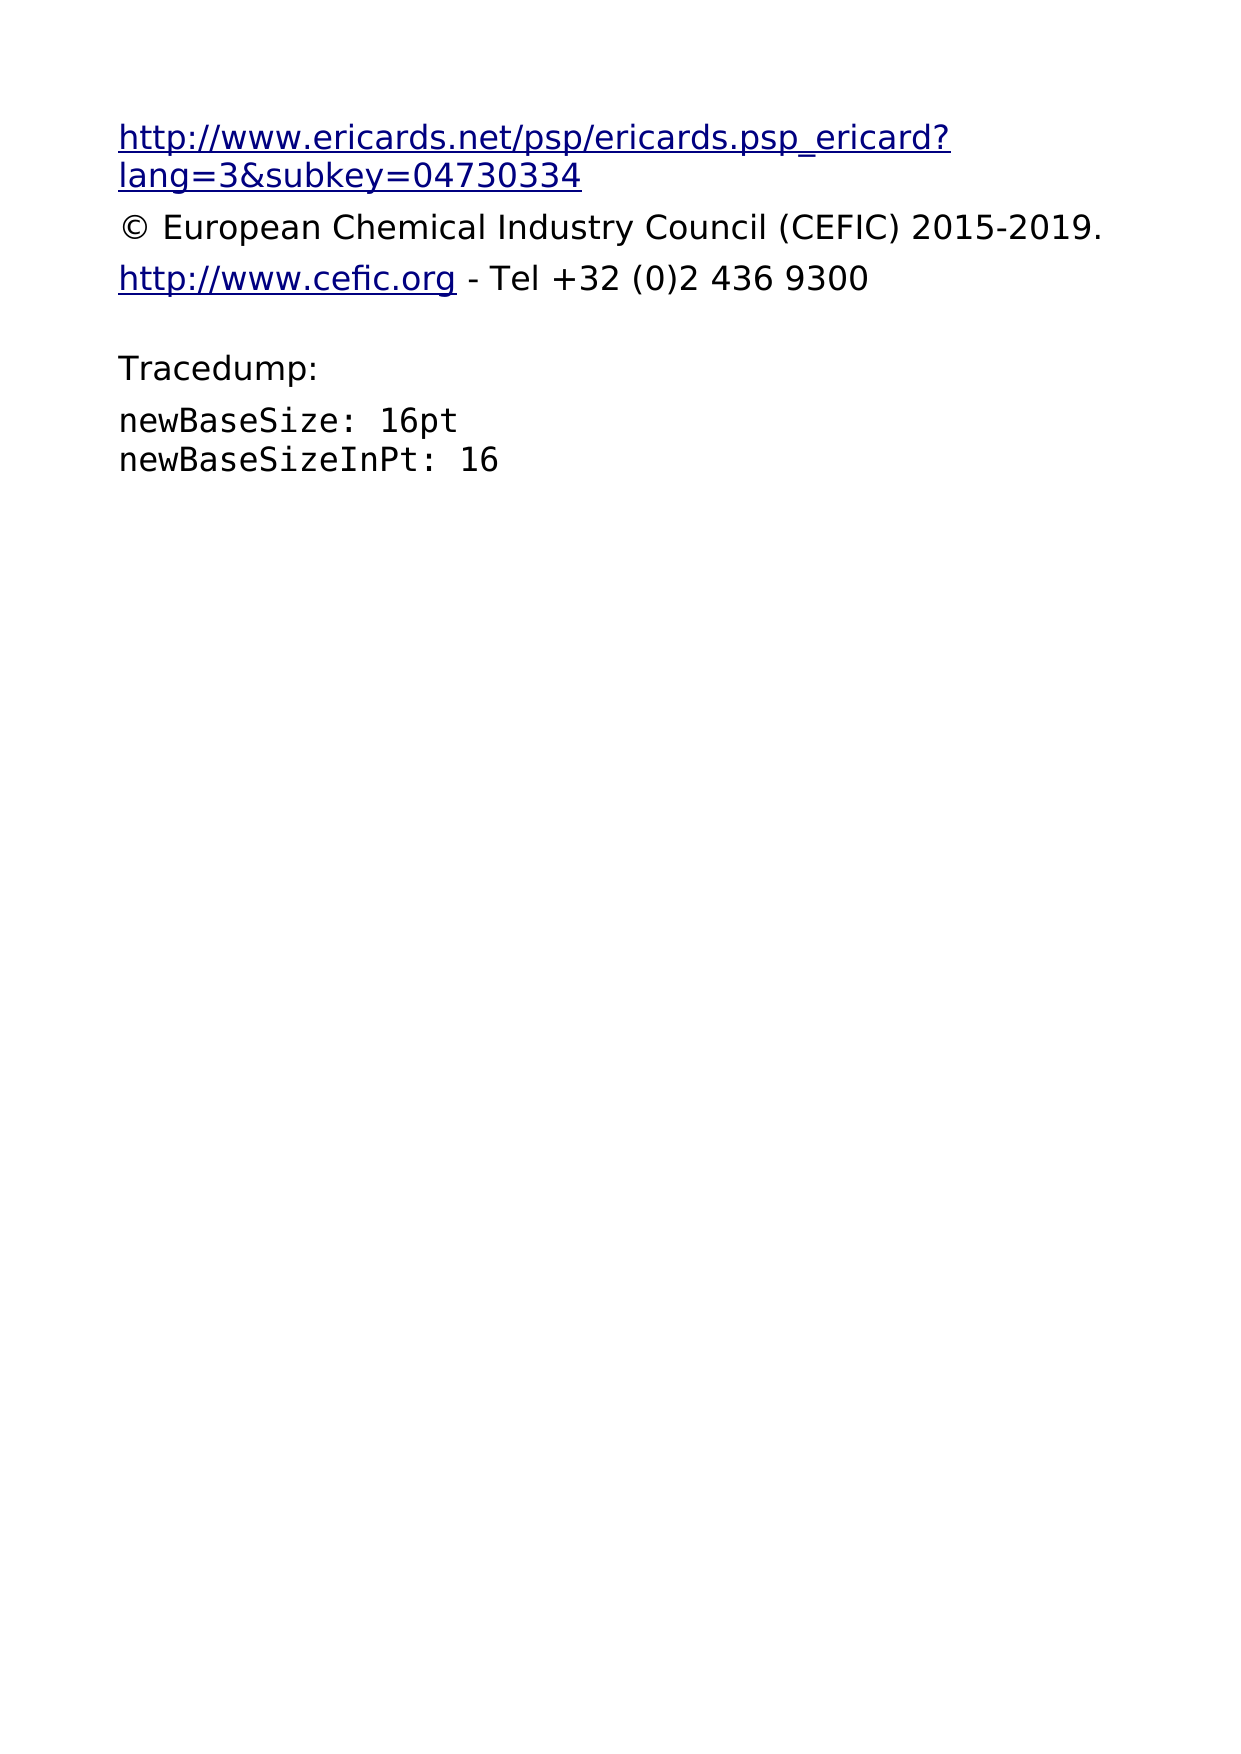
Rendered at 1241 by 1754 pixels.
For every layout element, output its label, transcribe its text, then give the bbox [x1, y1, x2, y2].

text Tracedump: [118, 311, 1122, 389]
text http://www.ericards.net/psp/ericards.psp_ericard?lang=3&subkey=04730334 [118, 118, 1122, 196]
text © European Chemical Industry Council (CEFIC) 2015-2019. [118, 208, 1122, 247]
text http://www.cefic.org - Tel +32 (0)2 436 9300 [118, 260, 1122, 298]
text newBaseSize: 16pt newBaseSizeInPt: 16 [118, 401, 1122, 479]
